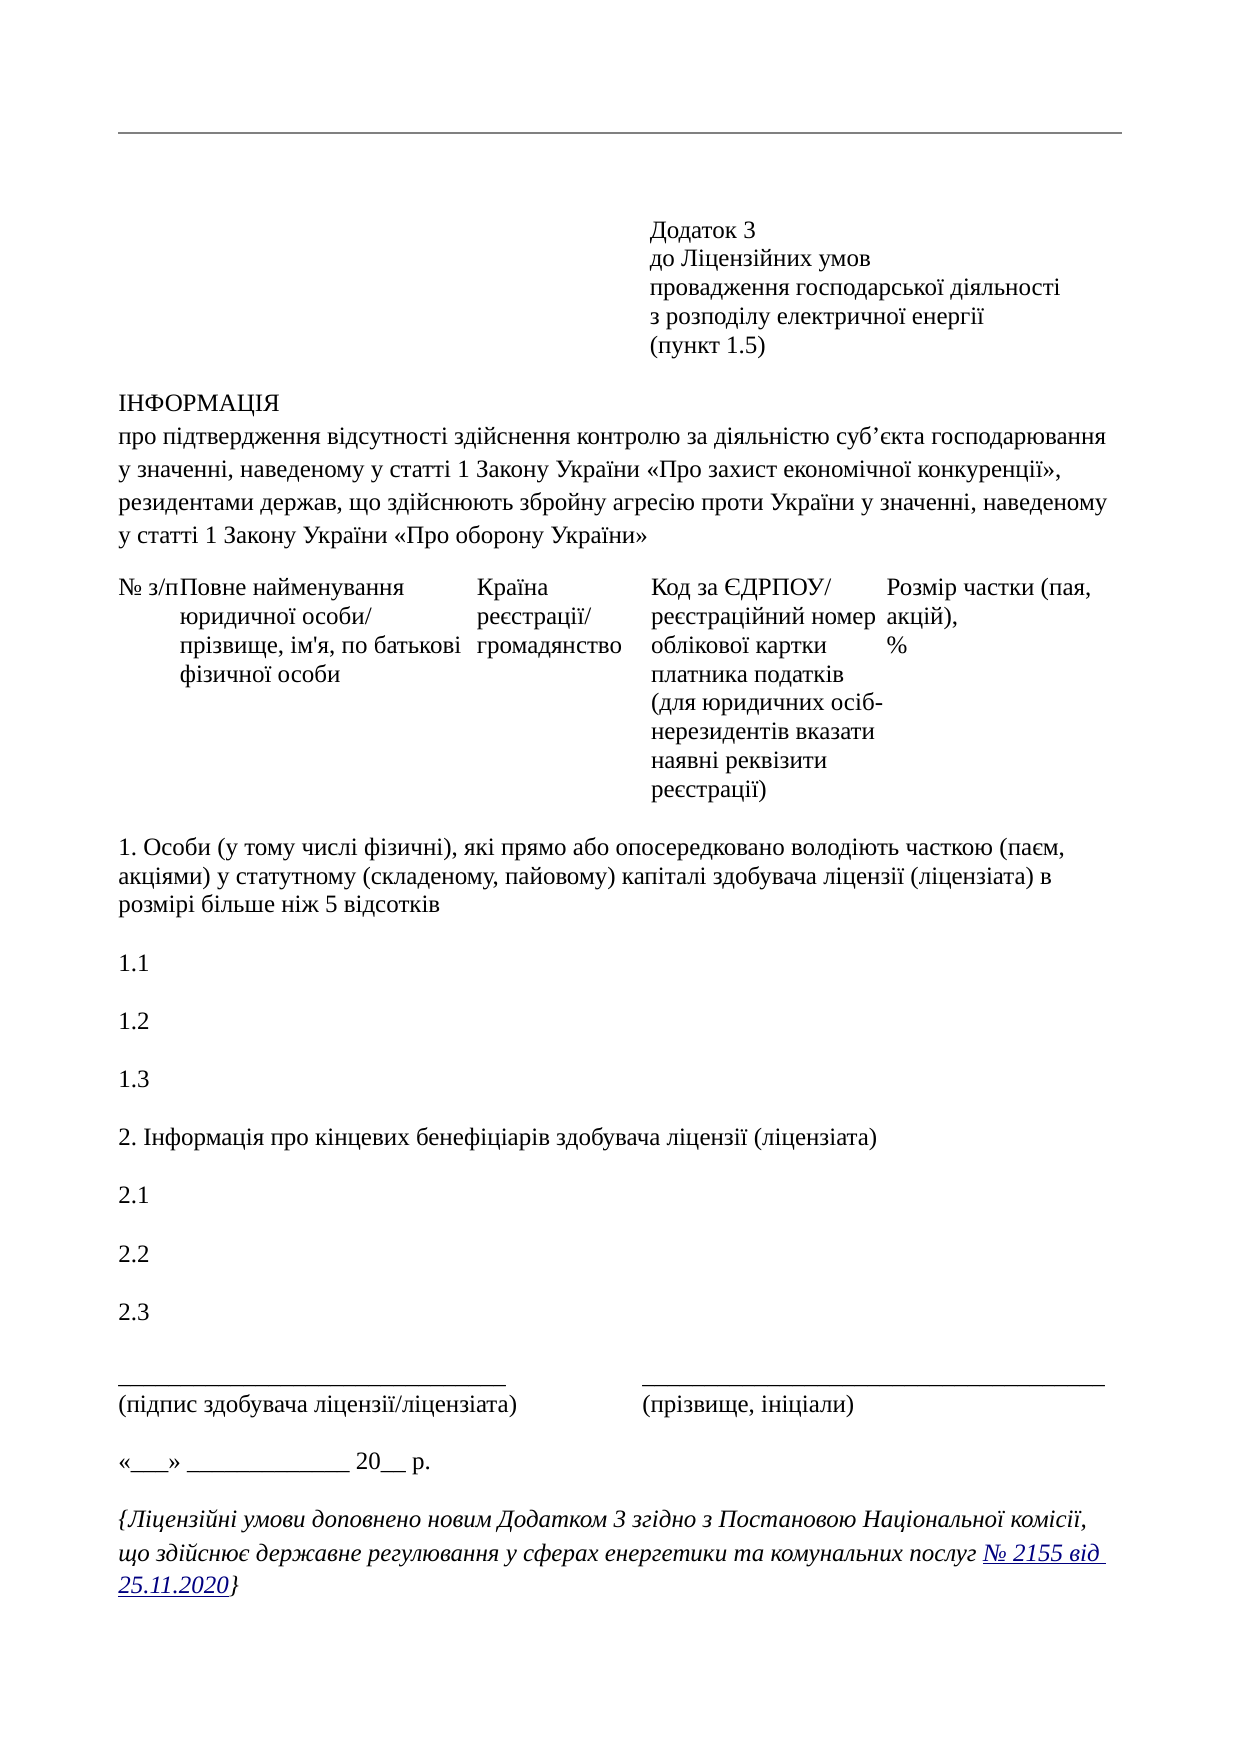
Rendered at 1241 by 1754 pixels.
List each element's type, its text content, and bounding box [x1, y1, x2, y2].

table_cell [477, 1064, 651, 1122]
table_header Країна реєстрації/ громадянство [477, 573, 651, 832]
text {Ліцензійні умови доповнено новим Додатком 3 згідно з Постановою Національної комісії, що здійснює державне регулювання у сферах енергетики та комунальних послуг № 2155 від 25.11.2020} [118, 1504, 1122, 1599]
table_cell [651, 1006, 886, 1064]
table_cell [477, 1297, 651, 1355]
table_header [118, 215, 649, 388]
table_cell [651, 1064, 886, 1122]
table_header № з/п [118, 573, 179, 832]
table_cell 1. Особи (у тому числі фізичні), які прямо або опосередковано володіють часткою (паєм, акціями) у статутному (складеному, пайовому) капіталі здобувача ліцензії (ліцензіата) в розмірі більше ніж 5 відсотків [118, 832, 1122, 948]
table_header Додаток 3 до Ліцензійних умов провадження господарської діяльності з розподілу електричної енергії (пункт 1.5) [650, 215, 1122, 388]
table_cell 1.1 [118, 948, 179, 1006]
table_cell [180, 1297, 477, 1355]
table_cell [477, 948, 651, 1006]
table_cell [180, 1181, 477, 1239]
table_cell [180, 1064, 477, 1122]
table_header Розмір частки (пая, акцій), % [886, 573, 1122, 832]
table_cell 1.3 [118, 1064, 179, 1122]
table_cell [477, 1181, 651, 1239]
table_cell [886, 1064, 1122, 1122]
table_cell [651, 1239, 886, 1297]
table_cell [651, 1297, 886, 1355]
table_cell [180, 948, 477, 1006]
table_cell [180, 1239, 477, 1297]
table_cell 2. Інформація про кінцевих бенефіціарів здобувача ліцензії (ліцензіата) [118, 1123, 1122, 1181]
table_cell 2.3 [118, 1297, 179, 1355]
table_cell 2.2 [118, 1239, 179, 1297]
text ІНФОРМАЦІЯ про підтвердження відсутності здійснення контролю за діяльністю суб’єкта господарювання у значенні, наведеному у статті 1 Закону України «Про захист економічної конкуренції», резидентами держав, що здійснюють збройну агресію проти України у значенні, наведеному у статті 1 Закону України «Про оборону України» [118, 388, 1122, 549]
table_cell [886, 1006, 1122, 1064]
table_cell [651, 948, 886, 1006]
table_header _____________________________________ (прізвище, ініціали) [642, 1360, 1122, 1504]
table_cell [651, 1181, 886, 1239]
table_cell [886, 948, 1122, 1006]
table_cell [886, 1239, 1122, 1297]
table_cell [477, 1006, 651, 1064]
table_header Повне найменування юридичної особи/ прізвище, ім'я, по батькові фізичної особи [180, 573, 477, 832]
table_cell 2.1 [118, 1181, 179, 1239]
table_header _______________________________ (підпис здобувача ліцензії/ліцензіата) «___» _____________ 20__ р. [118, 1360, 642, 1504]
table_cell [180, 1006, 477, 1064]
table_cell [477, 1239, 651, 1297]
table_cell [886, 1181, 1122, 1239]
table_cell [886, 1297, 1122, 1355]
table_cell 1.2 [118, 1006, 179, 1064]
table_header Код за ЄДРПОУ/ реєстраційний номер облікової картки платника податків (для юридичних осіб-нерезидентів вказати наявні реквізити реєстрації) [651, 573, 886, 832]
